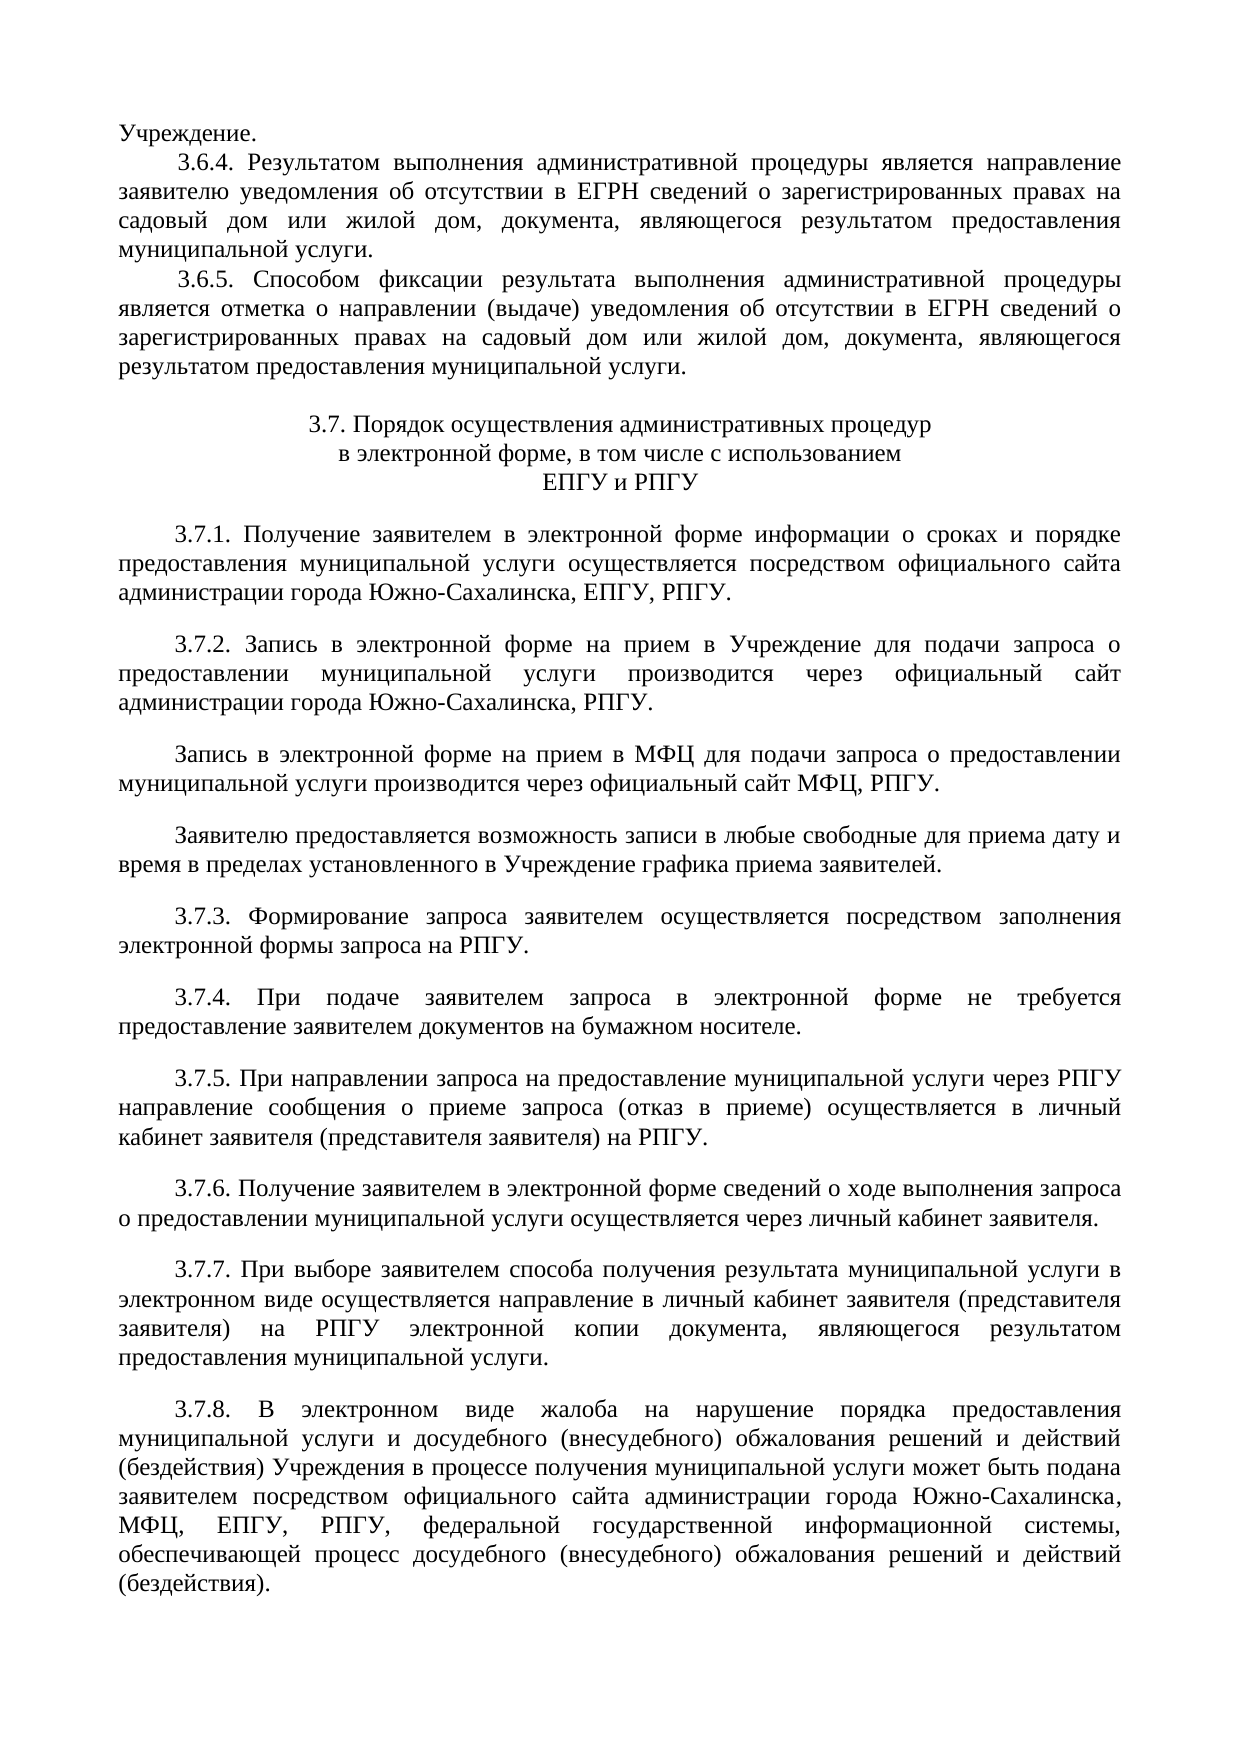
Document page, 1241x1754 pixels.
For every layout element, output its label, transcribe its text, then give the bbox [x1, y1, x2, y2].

text 3.7.4. При подаче заявителем запроса в электронной форме не требуется предоставление заявителем документов на бумажном носителе. [118, 982, 1122, 1040]
text 3.7.5. При направлении запроса на предоставление муниципальной услуги через РПГУ направление сообщения о приеме запроса (отказ в приеме) осуществляется в личный кабинет заявителя (представителя заявителя) на РПГУ. [118, 1063, 1122, 1150]
subtitle Учреждение. [118, 118, 1122, 147]
text ЕПГУ и РПГУ [118, 467, 1122, 496]
text в электронной форме, в том числе с использованием [118, 438, 1122, 467]
subtitle 3.6.5. Способом фиксации результата выполнения административной процедуры является отметка о направлении (выдаче) уведомления об отсутствии в ЕГРН сведений о зарегистрированных правах на садовый дом или жилой дом, документа, являющегося результатом предоставления муниципальной услуги. [118, 263, 1122, 380]
text 3.7.2. Запись в электронной форме на прием в Учреждение для подачи запроса о предоставлении муниципальной услуги производится через официальный сайт администрации города Южно-Сахалинска, РПГУ. [118, 629, 1122, 716]
text 3.7.8. В электронном виде жалоба на нарушение порядка предоставления муниципальной услуги и досудебного (внесудебного) обжалования решений и действий (бездействия) Учреждения в процессе получения муниципальной услуги может быть подана заявителем посредством официального сайта администрации города Южно-Сахалинска, МФЦ, ЕПГУ, РПГУ, федеральной государственной информационной системы, обеспечивающей процесс досудебного (внесудебного) обжалования решений и действий (бездействия). [118, 1393, 1122, 1597]
text Заявителю предоставляется возможность записи в любые свободные для приема дату и время в пределах установленного в Учреждение графика приема заявителей. [118, 820, 1122, 878]
subtitle 3.6.4. Результатом выполнения административной процедуры является направление заявителю уведомления об отсутствии в ЕГРН сведений о зарегистрированных правах на садовый дом или жилой дом, документа, являющегося результатом предоставления муниципальной услуги. [118, 147, 1122, 263]
text Запись в электронной форме на прием в МФЦ для подачи запроса о предоставлении муниципальной услуги производится через официальный сайт МФЦ, РПГУ. [118, 739, 1122, 797]
text 3.7.1. Получение заявителем в электронной форме информации о сроках и порядке предоставления муниципальной услуги осуществляется посредством официального сайта администрации города Южно-Сахалинска, ЕПГУ, РПГУ. [118, 519, 1122, 606]
text 3.7.6. Получение заявителем в электронной форме сведений о ходе выполнения запроса о предоставлении муниципальной услуги осуществляется через личный кабинет заявителя. [118, 1173, 1122, 1231]
text 3.7.7. При выборе заявителем способа получения результата муниципальной услуги в электронном виде осуществляется направление в личный кабинет заявителя (представителя заявителя) на РПГУ электронной копии документа, являющегося результатом предоставления муниципальной услуги. [118, 1254, 1122, 1371]
text 3.7.3. Формирование запроса заявителем осуществляется посредством заполнения электронной формы запроса на РПГУ. [118, 901, 1122, 959]
subtitle 3.7. Порядок осуществления административных процедур [118, 409, 1122, 438]
